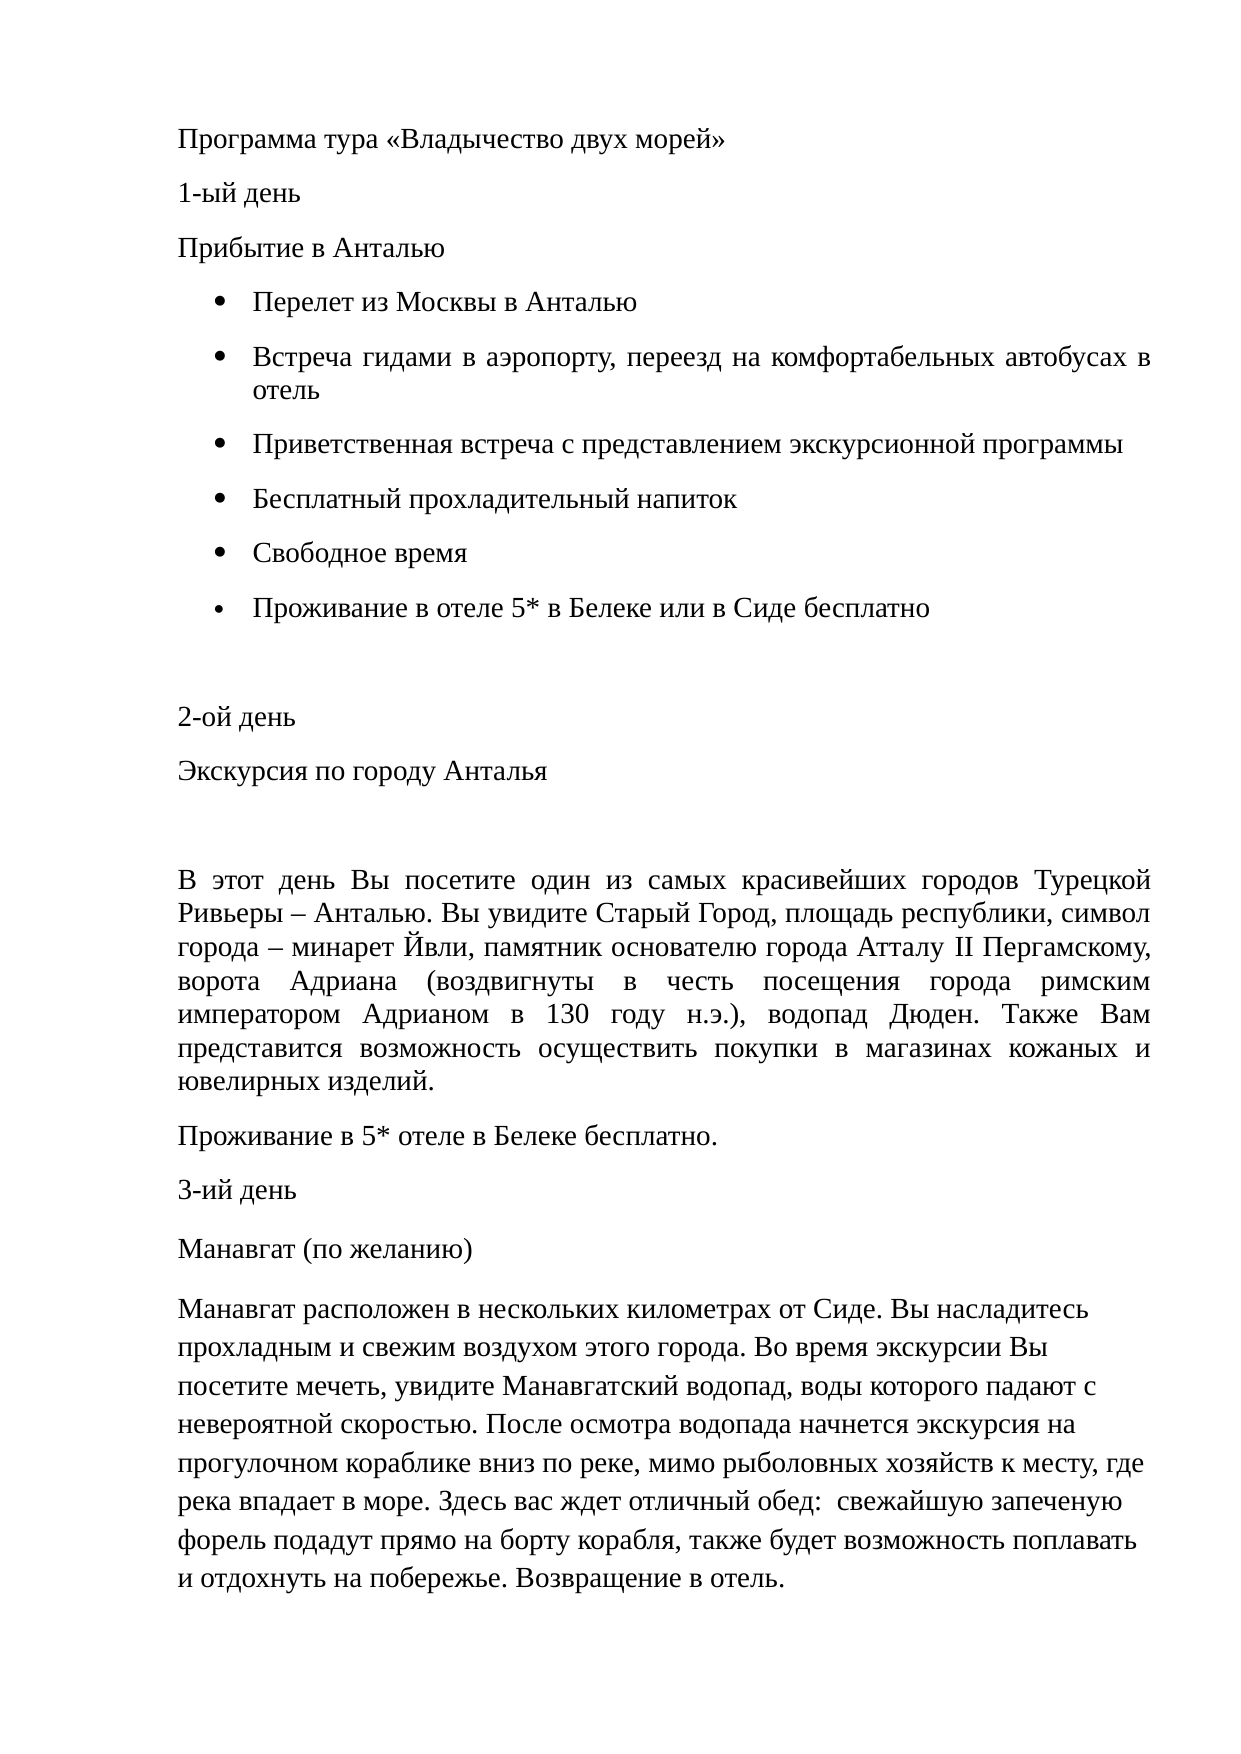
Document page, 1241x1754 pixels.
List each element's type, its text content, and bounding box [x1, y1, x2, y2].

list 2-ой день [177, 699, 1152, 732]
list Бесплатный прохладительный напиток [215, 481, 1152, 515]
list Проживание в 5* отеле в Белеке бесплатно. [177, 1118, 1152, 1151]
list Встреча гидами в аэропорту, переезд на комфортабельных автобусах в отель [215, 339, 1152, 406]
text Программа тура «Владычество двух морей» [177, 121, 1152, 154]
text 1-ый день [177, 175, 1152, 209]
list Проживание в отеле 5* в Белеке или в Сиде бесплатно [215, 590, 1152, 624]
list Приветственная встреча с представлением экскурсионной программы [215, 427, 1152, 460]
list 3-ий день [177, 1172, 1152, 1206]
list Перелет из Москвы в Анталью [215, 284, 1152, 318]
list Манавгат (по желанию) [177, 1231, 1152, 1265]
list Свободное время [215, 536, 1152, 569]
text Прибытие в Анталью [177, 230, 1152, 263]
list Экскурсия по городу Анталья [177, 753, 1152, 787]
list В этот день Вы посетите один из самых красивейших городов Турецкой Ривьеры – Анталью. Вы увидите Старый Город, площадь республики, символ города – минарет Йвли, памятник основателю города Атталу II Пергамскому, ворота Адриана (воздвигнуты в честь посещения города римским императором Адрианом в 130 году н.э.), водопад Дюден. Также Вам представится возможность осуществить покупки в магазинах кожаных и ювелирных изделий. [177, 862, 1152, 1097]
list Манавгат расположен в нескольких километрах от Сиде. Вы насладитесь прохладным и свежим воздухом этого города. Во время экскурсии Вы посетите мечеть, увидите Манавгатский водопад, воды которого падают с невероятной скоростью. После осмотра водопада начнется экскурсия на прогулочном кораблике вниз по реке, мимо рыболовных хозяйств к месту, где река впадает в море. Здесь вас ждет отличный обед: свежайшую запеченую форель подадут прямо на борту корабля, также будет возможность поплавать и отдохнуть на побережье. Возвращение в отель. [177, 1291, 1152, 1594]
